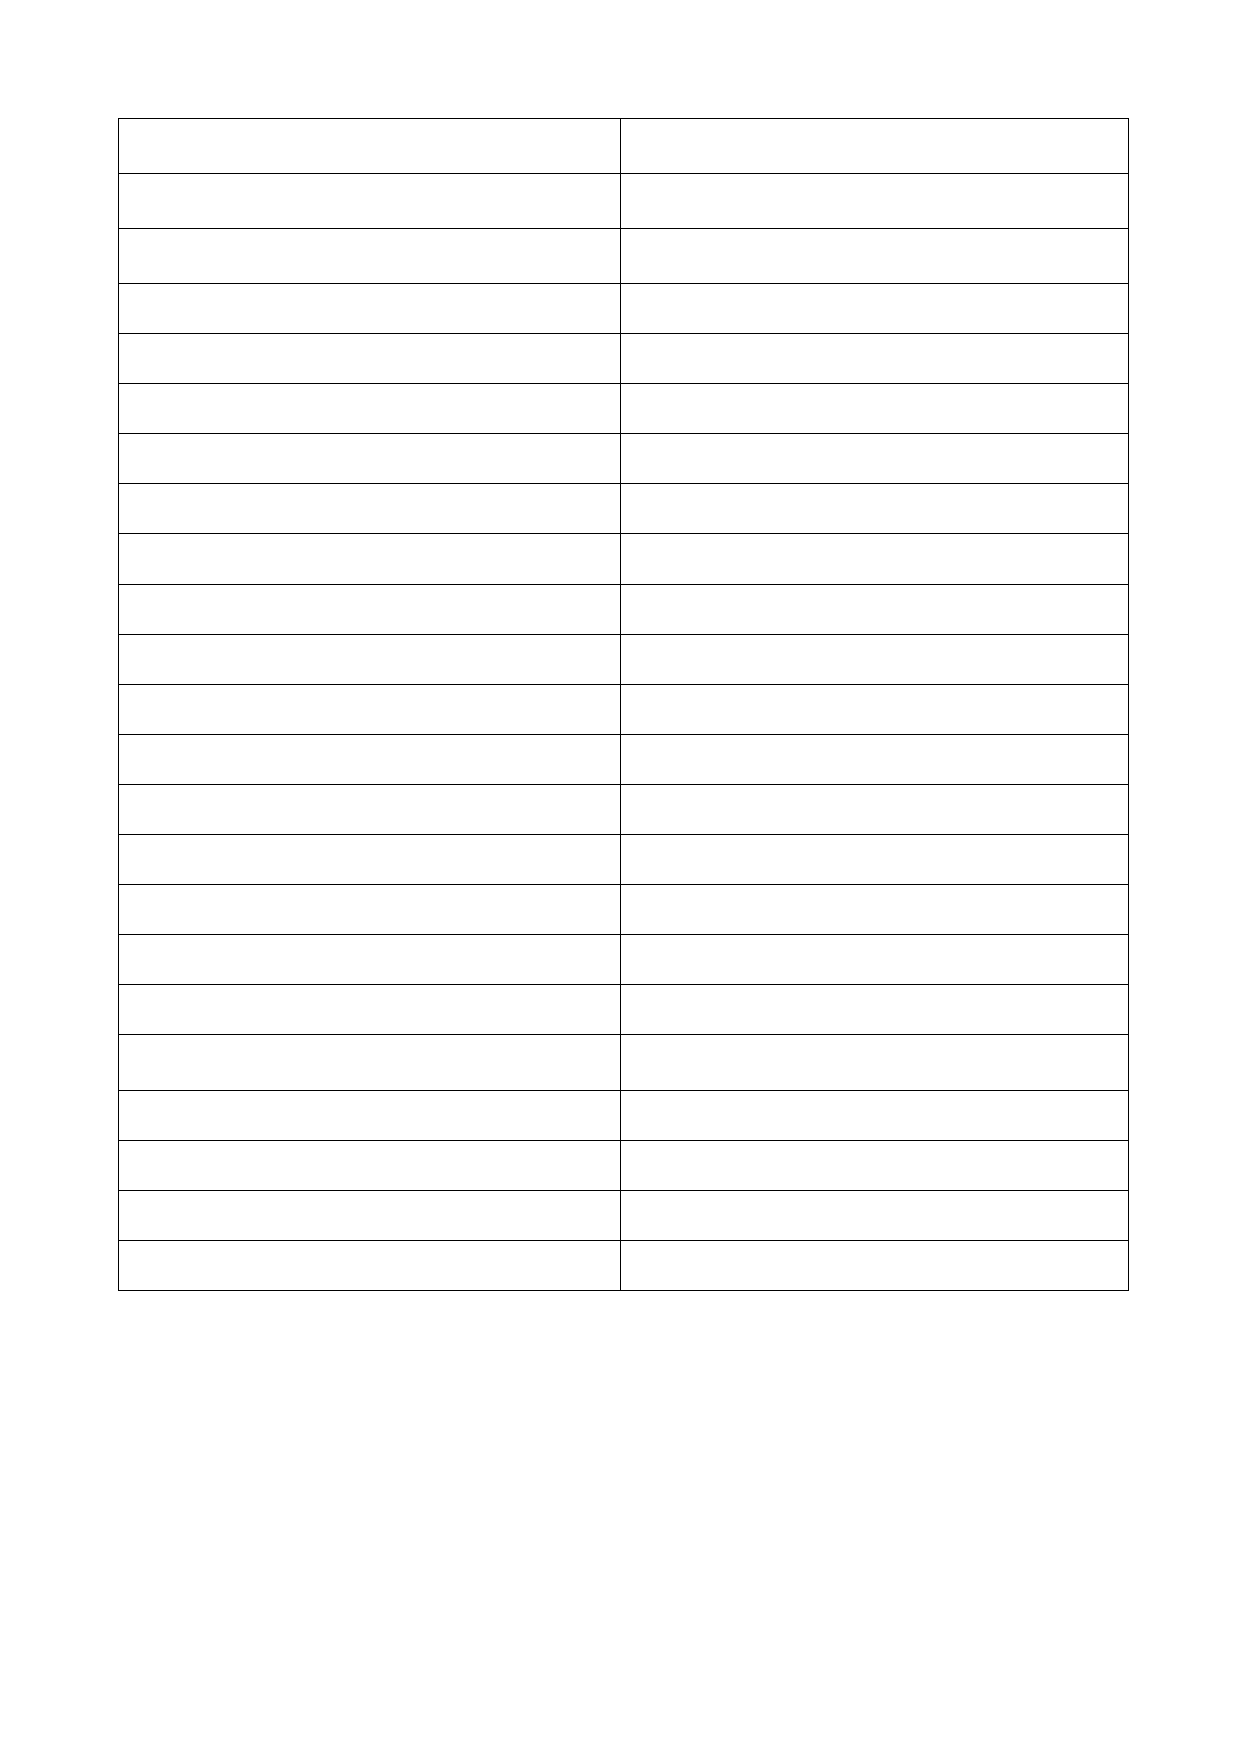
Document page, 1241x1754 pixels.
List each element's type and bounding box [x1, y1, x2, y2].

table_cell [119, 384, 620, 433]
table_cell [119, 635, 620, 684]
table_cell [621, 119, 1128, 173]
table_cell [119, 985, 620, 1034]
table_cell [119, 935, 620, 984]
table_cell [621, 334, 1128, 383]
table_cell [621, 635, 1128, 684]
table_cell [119, 835, 620, 884]
table_cell [621, 1091, 1128, 1140]
table_cell [119, 1141, 620, 1190]
table_cell [119, 1241, 620, 1290]
table_cell [119, 1191, 620, 1240]
table_cell [119, 785, 620, 834]
table_cell [621, 534, 1128, 583]
table_cell [621, 384, 1128, 433]
table_cell [119, 685, 620, 734]
table_cell [621, 835, 1128, 884]
table_cell [621, 284, 1128, 333]
table_cell [119, 174, 620, 228]
table_cell [621, 785, 1128, 834]
table_cell [621, 174, 1128, 228]
table_cell [621, 1141, 1128, 1190]
table_cell [621, 885, 1128, 934]
table_cell [621, 484, 1128, 533]
table_cell [119, 534, 620, 583]
table_cell [621, 1241, 1128, 1290]
table_cell [119, 119, 620, 173]
table_cell [621, 1035, 1128, 1090]
table_cell [119, 585, 620, 633]
table_cell [119, 284, 620, 333]
table_cell [119, 229, 620, 283]
table_cell [119, 334, 620, 383]
table_cell [119, 1091, 620, 1140]
table_cell [621, 585, 1128, 633]
table_cell [621, 229, 1128, 283]
table_cell [621, 935, 1128, 984]
table_cell [621, 434, 1128, 483]
table_cell [119, 434, 620, 483]
table_cell [119, 484, 620, 533]
table_cell [621, 735, 1128, 784]
table_cell [119, 1035, 620, 1090]
table_cell [119, 885, 620, 934]
table_cell [119, 735, 620, 784]
table_cell [621, 1191, 1128, 1240]
table_cell [621, 985, 1128, 1034]
table_cell [621, 685, 1128, 734]
